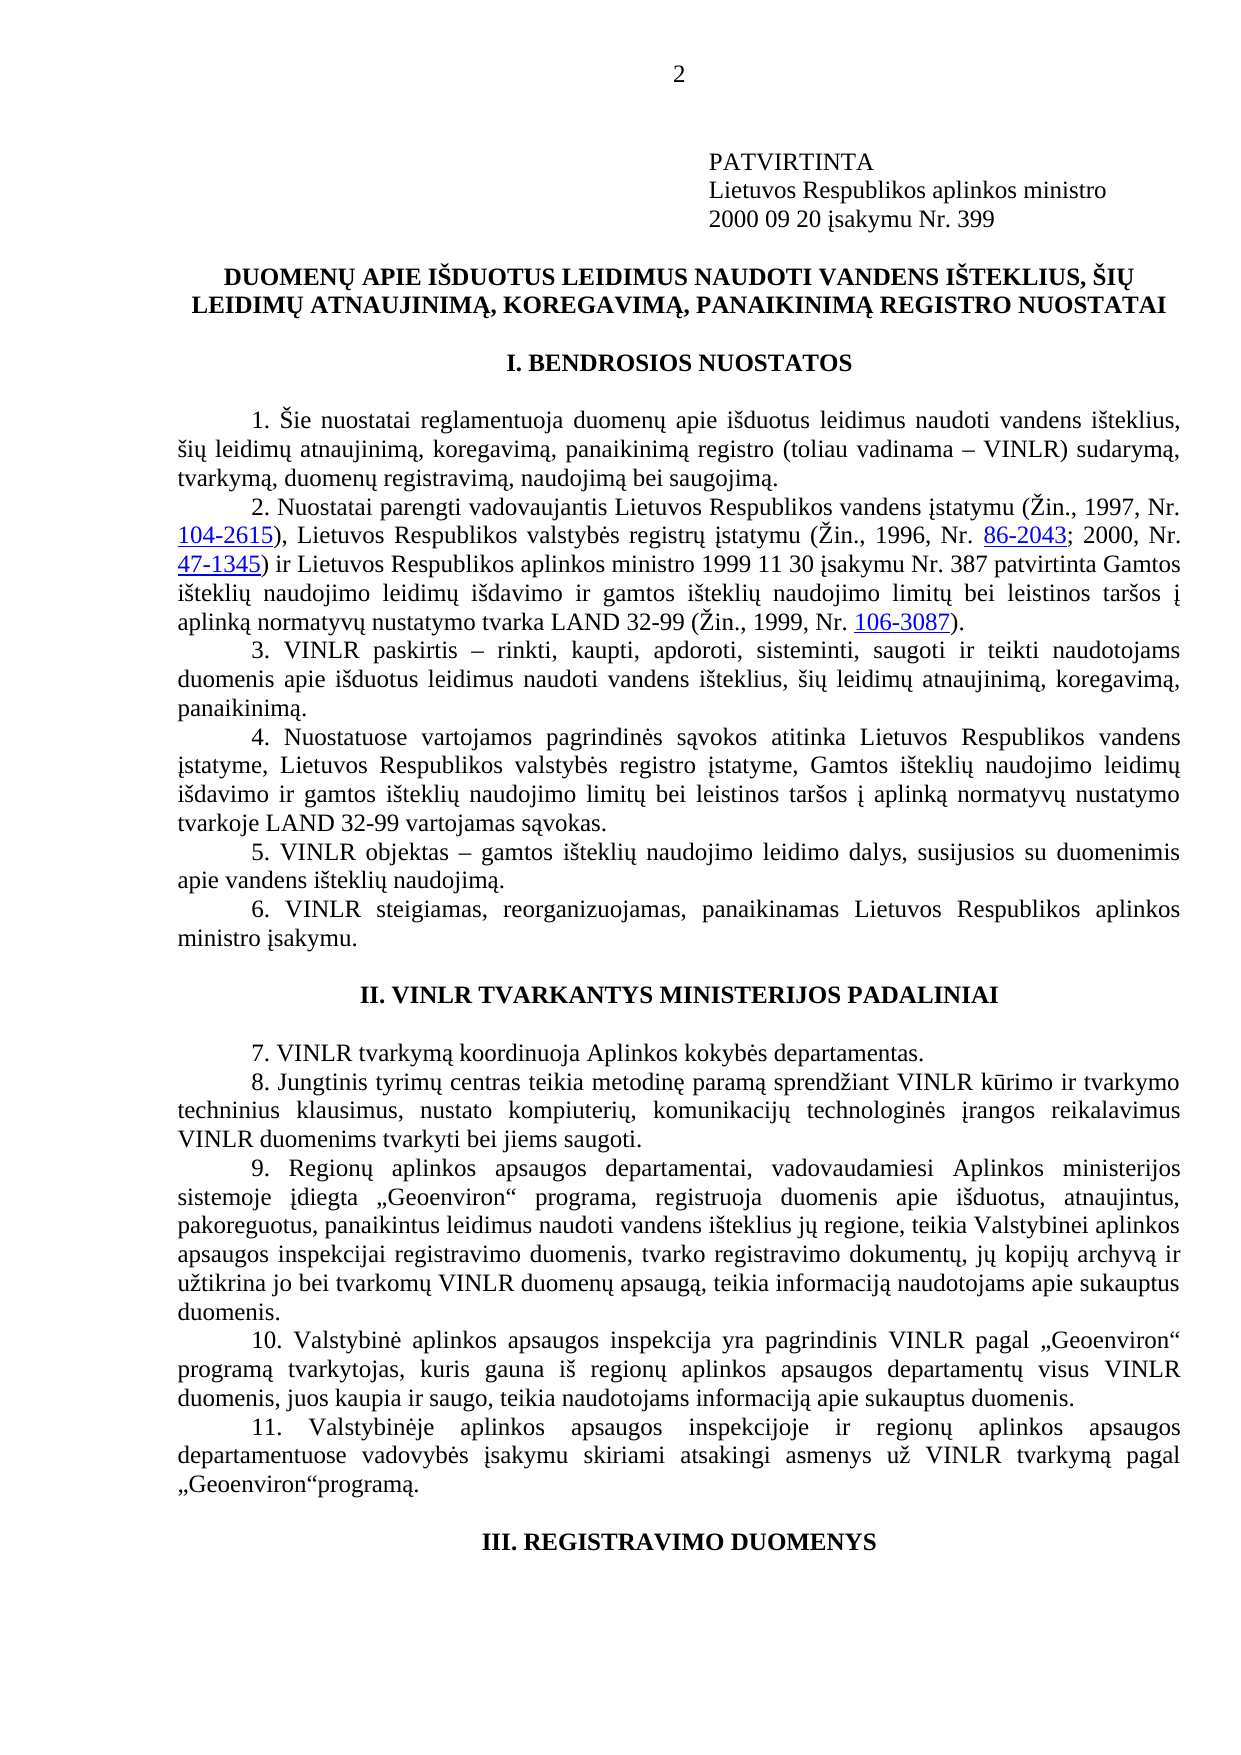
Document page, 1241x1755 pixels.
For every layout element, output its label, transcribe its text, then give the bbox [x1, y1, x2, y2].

text I. BENDROSIOS NUOSTATOS [177, 348, 1181, 377]
text DUOMENŲ APIE IŠDUOTUS LEIDIMUS NAUDOTI VANDENS IŠTEKLIUS, ŠIŲ LEIDIMŲ ATNAUJINIMĄ, KOREGAVIMĄ, PANAIKINIMĄ REGISTRO NUOSTATAI [177, 262, 1181, 319]
text 5. VINLR objektas – gamtos išteklių naudojimo leidimo dalys, susijusios su duomenimis apie vandens išteklių naudojimą. [177, 837, 1181, 894]
text 2000 09 20 įsakymu Nr. 399 [177, 204, 1181, 233]
text 1. Šie nuostatai reglamentuoja duomenų apie išduotus leidimus naudoti vandens išteklius, šių leidimų atnaujinimą, koregavimą, panaikinimą registro (toliau vadinama – VINLR) sudarymą, tvarkymą, duomenų registravimą, naudojimą bei saugojimą. [177, 406, 1181, 492]
text 6. VINLR steigiamas, reorganizuojamas, panaikinamas Lietuvos Respublikos aplinkos ministro įsakymu. [177, 894, 1181, 952]
text III. REGISTRAVIMO DUOMENYS [177, 1527, 1181, 1556]
text 11. Valstybinėje aplinkos apsaugos inspekcijoje ir regionų aplinkos apsaugos departamentuose vadovybės įsakymu skiriami atsakingi asmenys už VINLR tvarkymą pagal „Geoenviron“programą. [177, 1412, 1181, 1498]
text 2. Nuostatai parengti vadovaujantis Lietuvos Respublikos vandens įstatymu (Žin., 1997, Nr. 104-2615), Lietuvos Respublikos valstybės registrų įstatymu (Žin., 1996, Nr. 86-2043; 2000, Nr. 47-1345) ir Lietuvos Respublikos aplinkos ministro 1999 11 30 įsakymu Nr. 387 patvirtinta Gamtos išteklių naudojimo leidimų išdavimo ir gamtos išteklių naudojimo limitų bei leistinos taršos į aplinką normatyvų nustatymo tvarka LAND 32-99 (Žin., 1999, Nr. 106-3087). [177, 492, 1181, 636]
text 9. Regionų aplinkos apsaugos departamentai, vadovaudamiesi Aplinkos ministerijos sistemoje įdiegta „Geoenviron“ programa, registruoja duomenis apie išduotus, atnaujintus, pakoreguotus, panaikintus leidimus naudoti vandens išteklius jų regione, teikia Valstybinei aplinkos apsaugos inspekcijai registravimo duomenis, tvarko registravimo dokumentų, jų kopijų archyvą ir užtikrina jo bei tvarkomų VINLR duomenų apsaugą, teikia informaciją naudotojams apie sukauptus duomenis. [177, 1153, 1181, 1326]
text II. VINLR TVARKANTYS MINISTERIJOS PADALINIAI [177, 981, 1181, 1009]
text Lietuvos Respublikos aplinkos ministro [177, 176, 1181, 204]
text 4. Nuostatuose vartojamos pagrindinės sąvokos atitinka Lietuvos Respublikos vandens įstatyme, Lietuvos Respublikos valstybės registro įstatyme, Gamtos išteklių naudojimo leidimų išdavimo ir gamtos išteklių naudojimo limitų bei leistinos taršos į aplinką normatyvų nustatymo tvarkoje LAND 32-99 vartojamas sąvokas. [177, 722, 1181, 837]
text 7. VINLR tvarkymą koordinuoja Aplinkos kokybės departamentas. [177, 1038, 1181, 1067]
text PATVIRTINTA [177, 147, 1181, 176]
text 3. VINLR paskirtis – rinkti, kaupti, apdoroti, sisteminti, saugoti ir teikti naudotojams duomenis apie išduotus leidimus naudoti vandens išteklius, šių leidimų atnaujinimą, koregavimą, panaikinimą. [177, 636, 1181, 722]
text 10. Valstybinė aplinkos apsaugos inspekcija yra pagrindinis VINLR pagal „Geoenviron“ programą tvarkytojas, kuris gauna iš regionų aplinkos apsaugos departamentų visus VINLR duomenis, juos kaupia ir saugo, teikia naudotojams informaciją apie sukauptus duomenis. [177, 1326, 1181, 1412]
text 8. Jungtinis tyrimų centras teikia metodinę paramą sprendžiant VINLR kūrimo ir tvarkymo techninius klausimus, nustato kompiuterių, komunikacijų technologinės įrangos reikalavimus VINLR duomenims tvarkyti bei jiems saugoti. [177, 1067, 1181, 1153]
